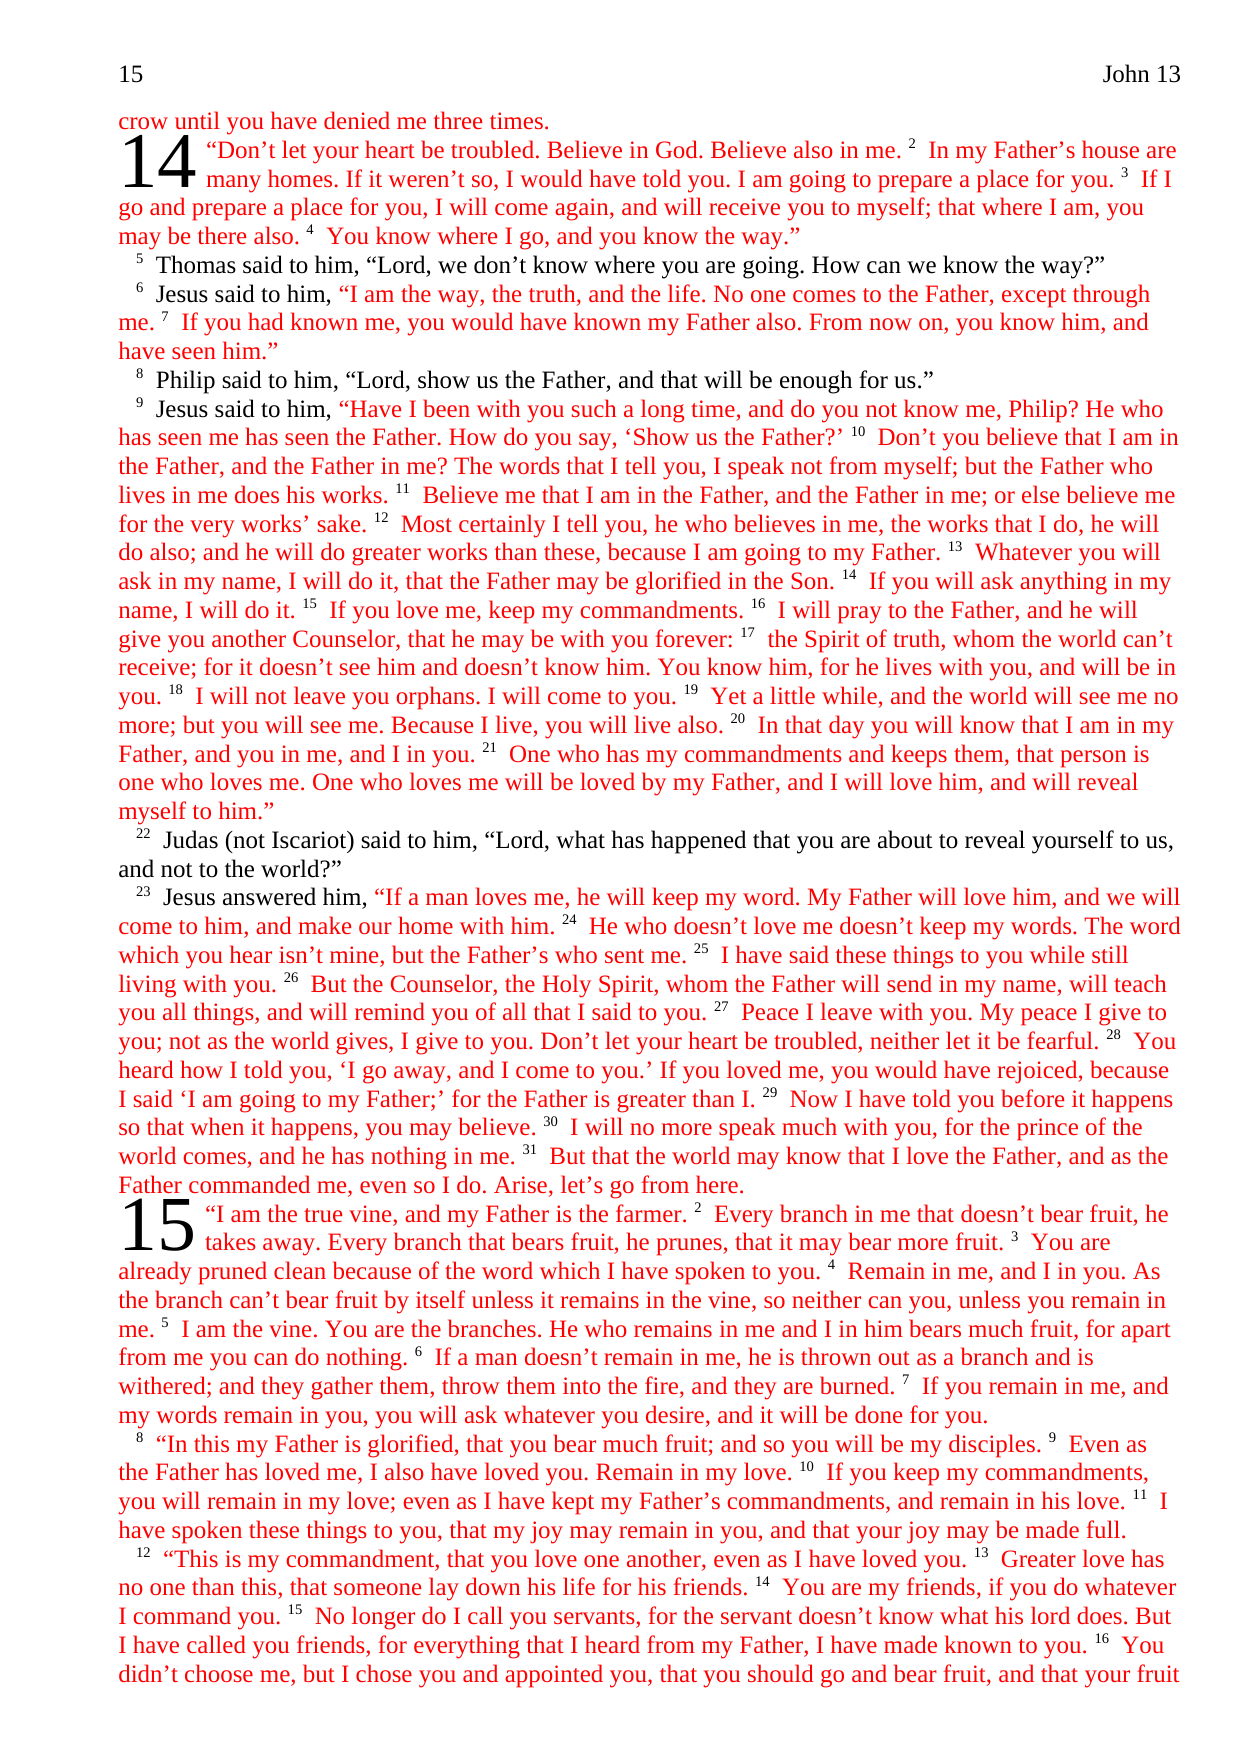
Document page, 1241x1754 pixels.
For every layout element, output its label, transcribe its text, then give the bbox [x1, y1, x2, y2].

text 15“I am the true vine, and my Father is the farmer. 2 Every branch in me that doesn’t bear fruit, he takes away. Every branch that bears fruit, he prunes, that it may bear more fruit. 3 You are already pruned clean because of the word which I have spoken to you. 4 Remain in me, and I in you. As the branch can’t bear fruit by itself unless it remains in the vine, so neither can you, unless you remain in me. 5 I am the vine. You are the branches. He who remains in me and I in him bears much fruit, for apart from me you can do nothing. 6 If a man doesn’t remain in me, he is thrown out as a branch and is withered; and they gather them, throw them into the fire, and they are burned. 7 If you remain in me, and my words remain in you, you will ask whatever you desire, and it will be done for you. [118, 1199, 1181, 1429]
text 8 “In this my Father is glorified, that you bear much fruit; and so you will be my disciples. 9 Even as the Father has loved me, I also have loved you. Remain in my love. 10 If you keep my commandments, you will remain in my love; even as I have kept my Father’s commandments, and remain in his love. 11 I have spoken these things to you, that my joy may remain in you, and that your joy may be made full. [118, 1429, 1181, 1544]
text 23 Jesus answered him, “If a man loves me, he will keep my word. My Father will love him, and we will come to him, and make our home with him. 24 He who doesn’t love me doesn’t keep my words. The word which you hear isn’t mine, but the Father’s who sent me. 25 I have said these things to you while still living with you. 26 But the Counselor, the Holy Spirit, whom the Father will send in my name, will teach you all things, and will remind you of all that I said to you. 27 Peace I leave with you. My peace I give to you; not as the world gives, I give to you. Don’t let your heart be troubled, neither let it be fearful. 28 You heard how I told you, ‘I go away, and I come to you.’ If you loved me, you would have rejoiced, because I said ‘I am going to my Father;’ for the Father is greater than I. 29 Now I have told you before it happens so that when it happens, you may believe. 30 I will no more speak much with you, for the prince of the world comes, and he has nothing in me. 31 But that the world may know that I love the Father, and as the Father commanded me, even so I do. Arise, let’s go from here. [118, 882, 1181, 1199]
text 12 “This is my commandment, that you love one another, even as I have loved you. 13 Greater love has no one than this, that someone lay down his life for his friends. 14 You are my friends, if you do whatever I command you. 15 No longer do I call you servants, for the servant doesn’t know what his lord does. But I have called you friends, for everything that I heard from my Father, I have made known to you. 16 You didn’t choose me, but I chose you and appointed you, that you should go and bear fruit, and that your fruit [118, 1544, 1181, 1687]
text 5 Thomas said to him, “Lord, we don’t know where you are going. How can we know the way?” [118, 250, 1181, 279]
text 22 Judas (not Iscariot) said to him, “Lord, what has happened that you are about to reveal yourself to us, and not to the world?” [118, 825, 1181, 882]
text 14“Don’t let your heart be troubled. Believe in God. Believe also in me. 2 In my Father’s house are many homes. If it weren’t so, I would have told you. I am going to prepare a place for you. 3 If I go and prepare a place for you, I will come again, and will receive you to myself; that where I am, you may be there also. 4 You know where I go, and you know the way.” [118, 135, 1181, 250]
text 9 Jesus said to him, “Have I been with you such a long time, and do you not know me, Philip? He who has seen me has seen the Father. How do you say, ‘Show us the Father?’ 10 Don’t you believe that I am in the Father, and the Father in me? The words that I tell you, I speak not from myself; but the Father who lives in me does his works. 11 Believe me that I am in the Father, and the Father in me; or else believe me for the very works’ sake. 12 Most certainly I tell you, he who believes in me, the works that I do, he will do also; and he will do greater works than these, because I am going to my Father. 13 Whatever you will ask in my name, I will do it, that the Father may be glorified in the Son. 14 If you will ask anything in my name, I will do it. 15 If you love me, keep my commandments. 16 I will pray to the Father, and he will give you another Counselor, that he may be with you forever: 17 the Spirit of truth, whom the world can’t receive; for it doesn’t see him and doesn’t know him. You know him, for he lives with you, and will be in you. 18 I will not leave you orphans. I will come to you. 19 Yet a little while, and the world will see me no more; but you will see me. Because I live, you will live also. 20 In that day you will know that I am in my Father, and you in me, and I in you. 21 One who has my commandments and keeps them, that person is one who loves me. One who loves me will be loved by my Father, and I will love him, and will reveal myself to him.” [118, 394, 1181, 825]
text 6 Jesus said to him, “I am the way, the truth, and the life. No one comes to the Father, except through me. 7 If you had known me, you would have known my Father also. From now on, you know him, and have seen him.” [118, 279, 1181, 365]
text crow until you have denied me three times. [118, 106, 1181, 135]
text 8 Philip said to him, “Lord, show us the Father, and that will be enough for us.” [118, 365, 1181, 394]
